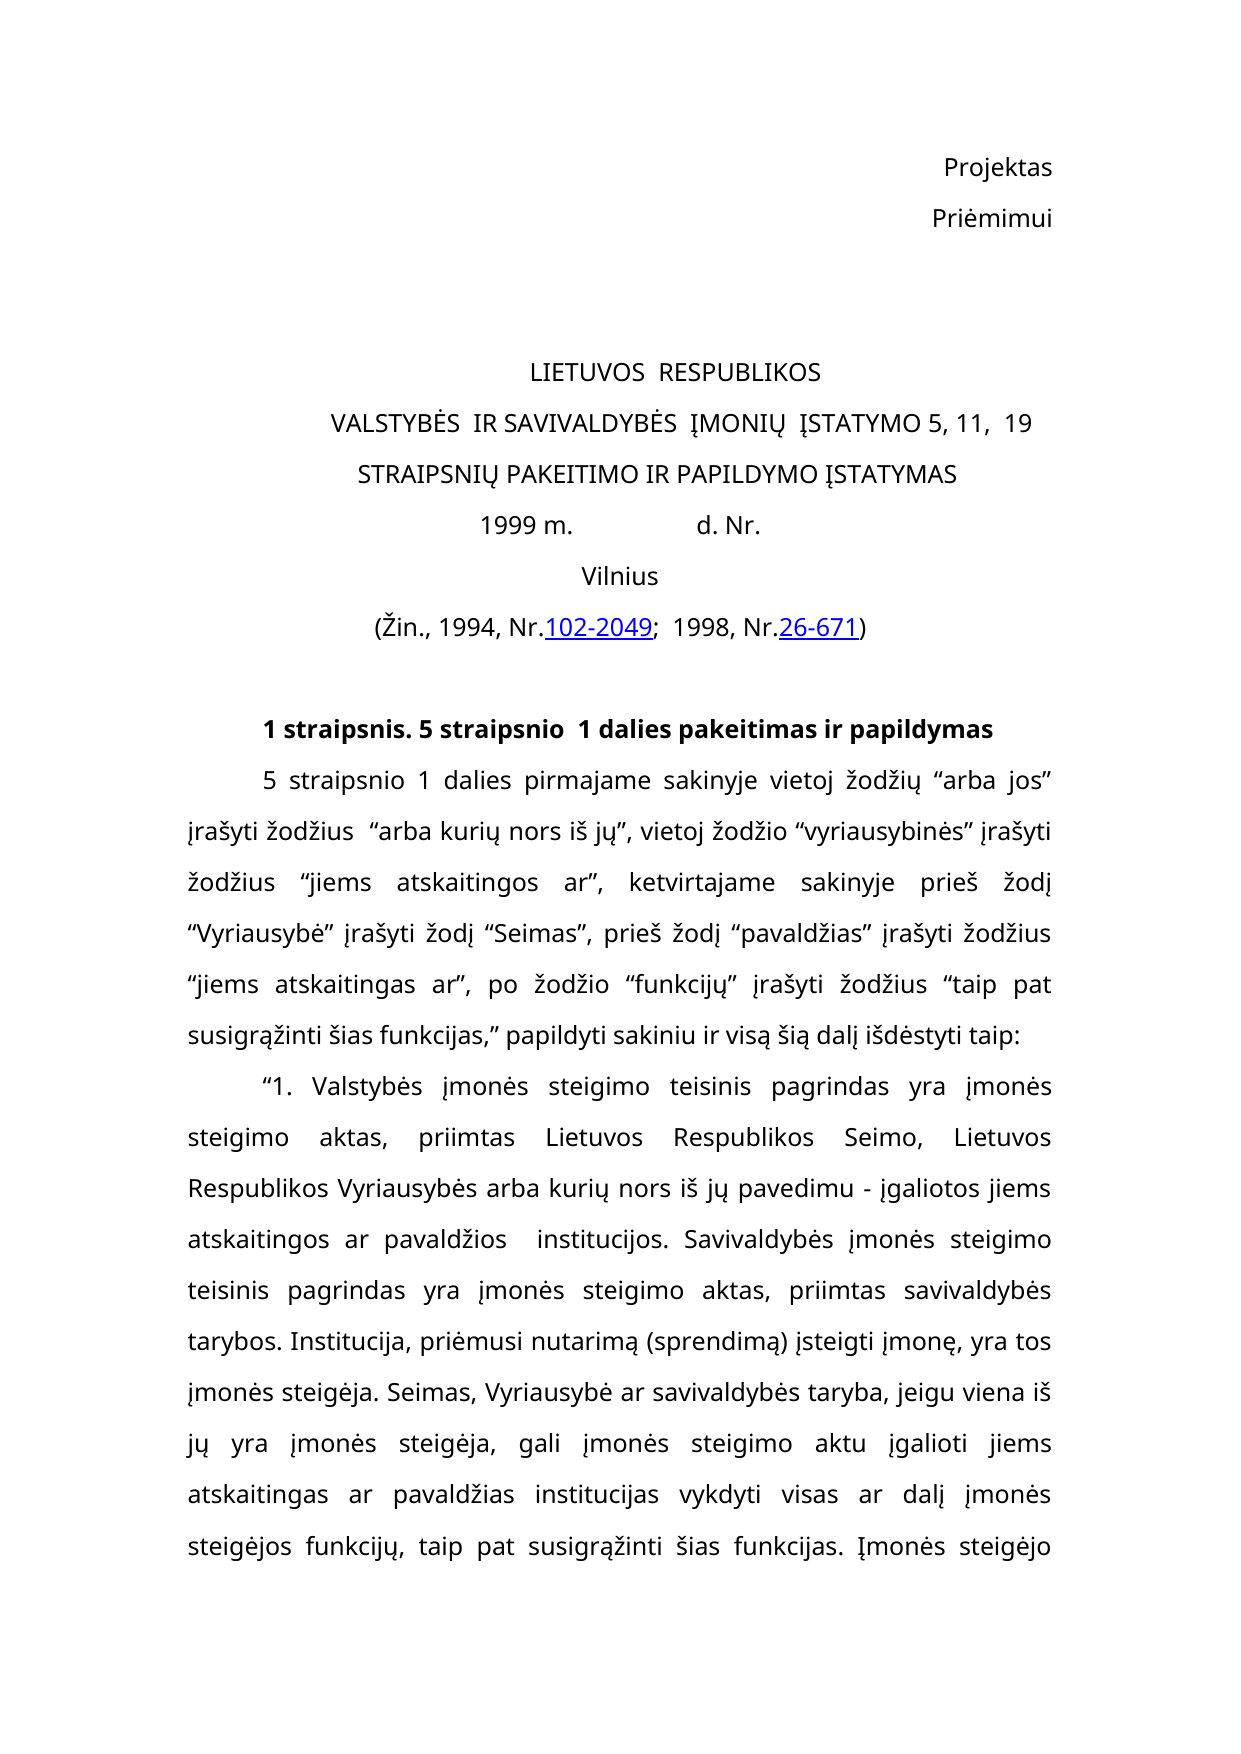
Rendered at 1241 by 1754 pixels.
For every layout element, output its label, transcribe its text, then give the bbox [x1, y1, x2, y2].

text 5 straipsnio 1 dalies pirmajame sakinyje vietoj žodžių “arba jos” įrašyti žodžius “arba kurių nors iš jų”, vietoj žodžio “vyriausybinės” įrašyti žodžius “jiems atskaitingos ar”, ketvirtajame sakinyje prieš žodį “Vyriausybė” įrašyti žodį “Seimas”, prieš žodį “pavaldžias” įrašyti žodžius “jiems atskaitingas ar”, po žodžio “funkcijų” įrašyti žodžius “taip pat susigrąžinti šias funkcijas,” papildyti sakiniu ir visą šią dalį išdėstyti taip: [187, 762, 1053, 1052]
text Projektas [187, 150, 1053, 184]
text Priėmimui [187, 201, 1053, 235]
text “1. Valstybės įmonės steigimo teisinis pagrindas yra įmonės steigimo aktas, priimtas Lietuvos Respublikos Seimo, Lietuvos Respublikos Vyriausybės arba kurių nors iš jų pavedimu - įgaliotos jiems atskaitingos ar pavaldžios institucijos. Savivaldybės įmonės steigimo teisinis pagrindas yra įmonės steigimo aktas, priimtas savivaldybės tarybos. Institucija, priėmusi nutarimą (sprendimą) įsteigti įmonę, yra tos įmonės steigėja. Seimas, Vyriausybė ar savivaldybės taryba, jeigu viena iš jų yra įmonės steigėja, gali įmonės steigimo aktu įgalioti jiems atskaitingas ar pavaldžias institucijas vykdyti visas ar dalį įmonės steigėjos funkcijų, taip pat susigrąžinti šias funkcijas. Įmonės steigėjo [187, 1069, 1053, 1562]
text 1999 m. d. Nr. [187, 507, 1053, 541]
text VALSTYBĖS IR SAVIVALDYBĖS ĮMONIŲ ĮSTATYMO 5, 11, 19 STRAIPSNIŲ PAKEITIMO IR PAPILDYMO ĮSTATYMAS [262, 405, 1053, 490]
text 1 straipsnis. 5 straipsnio 1 dalies pakeitimas ir papildymas [187, 711, 1053, 746]
text (Žin., 1994, Nr.102-2049; 1998, Nr.26-671) [187, 609, 1053, 643]
text Vilnius [187, 558, 1053, 592]
text LIETUVOS RESPUBLIKOS [262, 354, 1053, 388]
